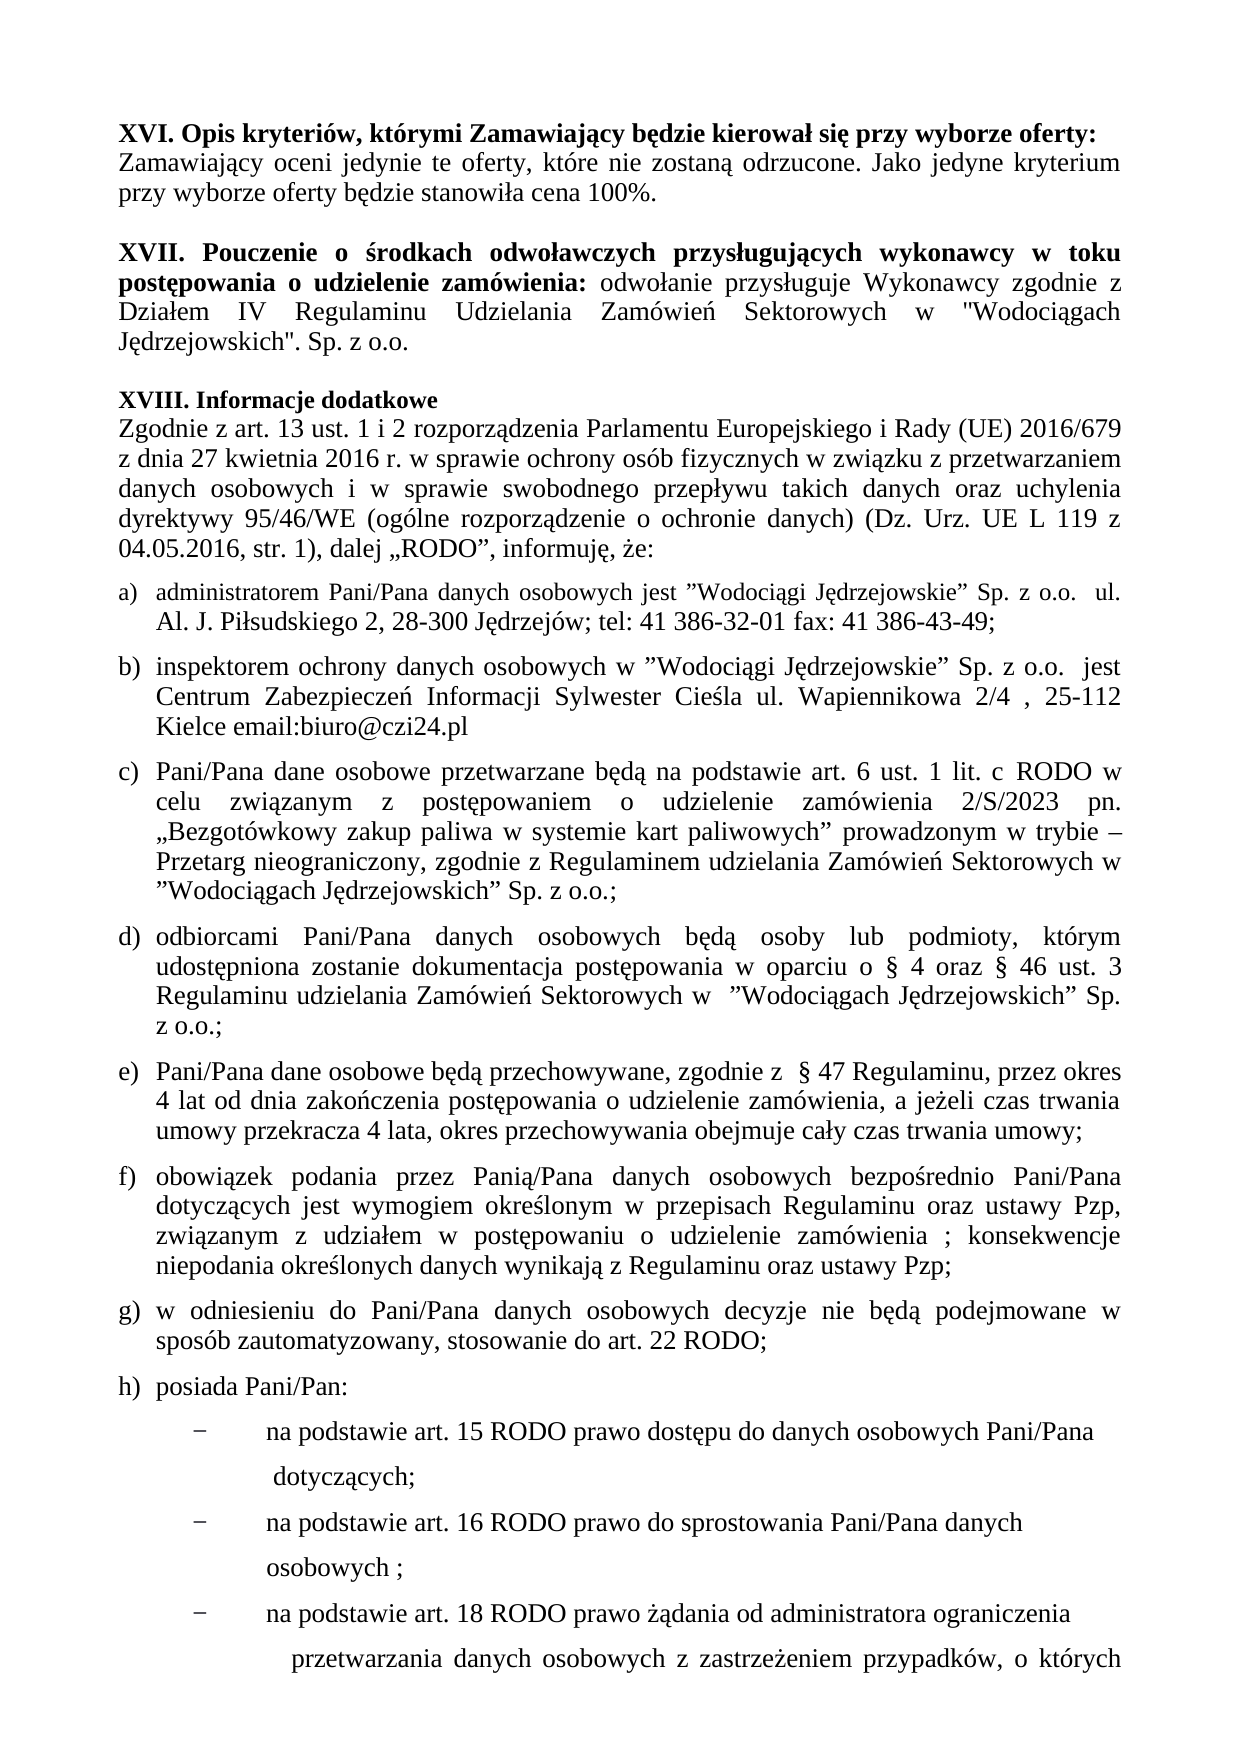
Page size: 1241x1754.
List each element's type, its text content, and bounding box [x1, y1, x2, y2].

list przetwarzania danych osobowych z zastrzeżeniem przypadków, o których [162, 1643, 1122, 1673]
text XVIII. Informacje dodatkowe [118, 386, 1122, 414]
list odbiorcami Pani/Pana danych osobowych będą osoby lub podmioty, którym udostępniona zostanie dokumentacja postępowania w oparciu o § 4 oraz § 46 ust. 3 Regulaminu udzielania Zamówień Sektorowych w ”Wodociągach Jędrzejowskich” Sp. z o.o.; [118, 921, 1122, 1040]
list obowiązek podania przez Panią/Pana danych osobowych bezpośrednio Pani/Pana dotyczących jest wymogiem określonym w przepisach Regulaminu oraz ustawy Pzp, związanym z udziałem w postępowaniu o udzielenie zamówienia ; konsekwencje niepodania określonych danych wynikają z Regulaminu oraz ustawy Pzp; [118, 1161, 1122, 1280]
text Zgodnie z art. 13 ust. 1 i 2 rozporządzenia Parlamentu Europejskiego i Rady (UE) 2016/679 z dnia 27 kwietnia 2016 r. w sprawie ochrony osób fizycznych w związku z przetwarzaniem danych osobowych i w sprawie swobodnego przepływu takich danych oraz uchylenia dyrektywy 95/46/WE (ogólne rozporządzenie o ochronie danych) (Dz. Urz. UE L 119 z 04.05.2016, str. 1), dalej „RODO”, informuję, że: [118, 414, 1122, 563]
list Pani/Pana dane osobowe przetwarzane będą na podstawie art. 6 ust. 1 lit. c RODO w celu związanym z postępowaniem o udzielenie zamówienia 2/S/2023 pn. „Bezgotówkowy zakup paliwa w systemie kart paliwowych” prowadzonym w trybie – Przetarg nieograniczony, zgodnie z Regulaminem udzielania Zamówień Sektorowych w ”Wodociągach Jędrzejowskich” Sp. z o.o.; [118, 757, 1122, 906]
text XVI. Opis kryteriów, którymi Zamawiający będzie kierował się przy wyborze oferty: [118, 118, 1122, 148]
list osobowych ; [162, 1553, 1122, 1582]
text XVII. Pouczenie o środkach odwoławczych przysługujących wykonawcy w toku postępowania o udzielenie zamówienia: odwołanie przysługuje Wykonawcy zgodnie z Działem IV Regulaminu Udzielania Zamówień Sektorowych w ''Wodociągach Jędrzejowskich''. Sp. z o.o. [118, 237, 1122, 356]
list Pani/Pana dane osobowe będą przechowywane, zgodnie z § 47 Regulaminu, przez okres 4 lat od dnia zakończenia postępowania o udzielenie zamówienia, a jeżeli czas trwania umowy przekracza 4 lata, okres przechowywania obejmuje cały czas trwania umowy; [118, 1056, 1122, 1145]
list posiada Pani/Pan: [118, 1371, 1122, 1401]
list na podstawie art. 15 RODO prawo dostępu do danych osobowych Pani/Pana [162, 1416, 1122, 1446]
list na podstawie art. 16 RODO prawo do sprostowania Pani/Pana danych [162, 1507, 1122, 1537]
list w odniesieniu do Pani/Pana danych osobowych decyzje nie będą podejmowane w sposób zautomatyzowany, stosowanie do art. 22 RODO; [118, 1296, 1122, 1355]
text Zamawiający oceni jedynie te oferty, które nie zostaną odrzucone. Jako jedyne kryterium przy wyborze oferty będzie stanowiła cena 100%. [118, 148, 1122, 207]
list dotyczących; [162, 1462, 1122, 1492]
list inspektorem ochrony danych osobowych w ”Wodociągi Jędrzejowskie” Sp. z o.o. jest Centrum Zabezpieczeń Informacji Sylwester Cieśla ul. Wapiennikowa 2/4 , 25-112 Kielce email:biuro@czi24.pl [118, 652, 1122, 741]
list na podstawie art. 18 RODO prawo żądania od administratora ograniczenia [162, 1598, 1122, 1628]
list administratorem Pani/Pana danych osobowych jest ”Wodociągi Jędrzejowskie” Sp. z o.o. ul. Al. J. Piłsudskiego 2, 28-300 Jędrzejów; tel: 41 386-32-01 fax: 41 386-43-49; [118, 578, 1122, 636]
